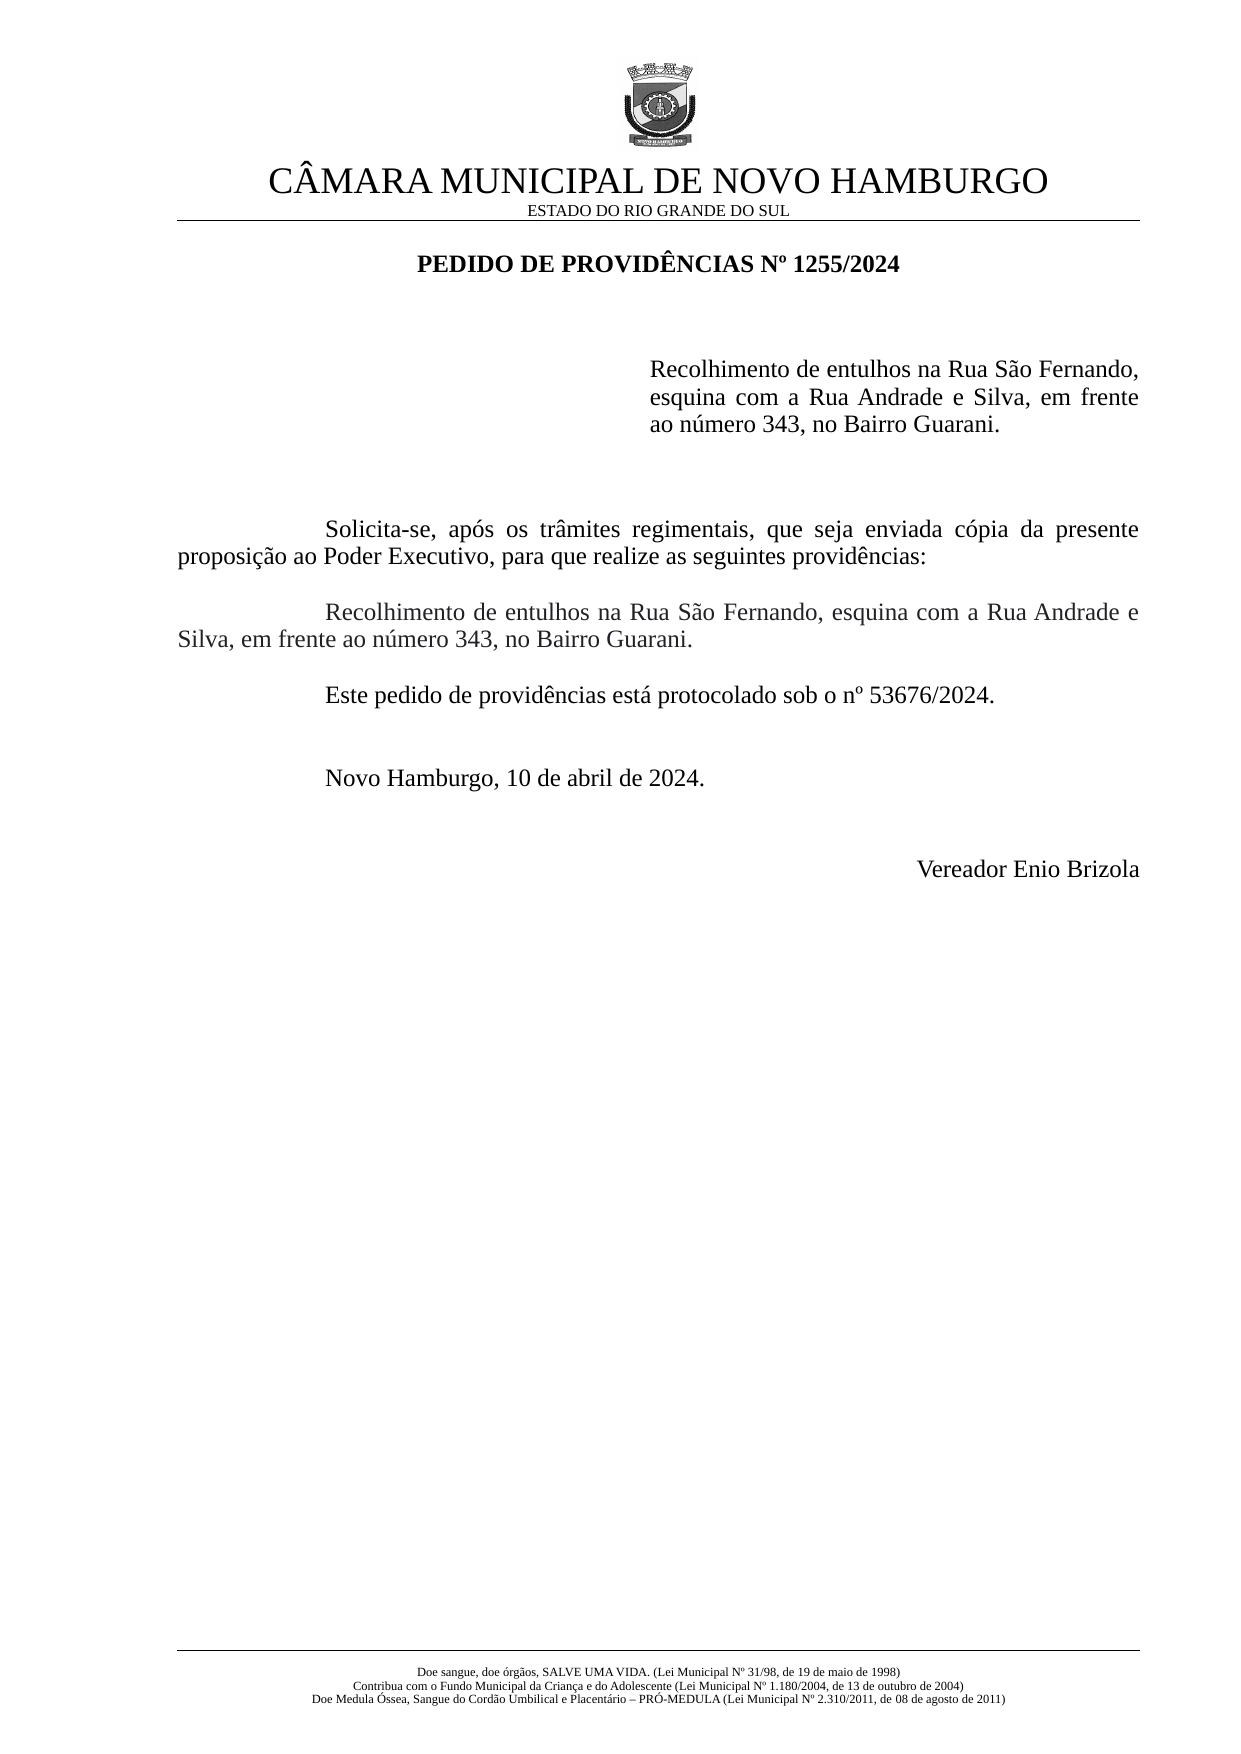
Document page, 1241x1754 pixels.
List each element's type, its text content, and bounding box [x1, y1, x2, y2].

text Solicita-se, após os trâmites regimentais, que seja enviada cópia da presente proposição ao Poder Executivo, para que realize as seguintes providências: [177, 515, 1140, 570]
text Vereador Enio Brizola [177, 855, 1140, 883]
text PEDIDO DE PROVIDÊNCIAS Nº 1255/2024 [177, 250, 1140, 278]
text Recolhimento de entulhos na Rua São Fernando, esquina com a Rua Andrade e Silva, em frente ao número 343, no Bairro Guarani. [177, 598, 1140, 653]
text Recolhimento de entulhos na Rua São Fernando, esquina com a Rua Andrade e Silva, em frente ao número 343, no Bairro Guarani. [649, 355, 1140, 438]
text Novo Hamburgo, 10 de abril de 2024. [177, 764, 1140, 792]
text Este pedido de providências está protocolado sob o nº 53676/2024. [177, 681, 1140, 709]
